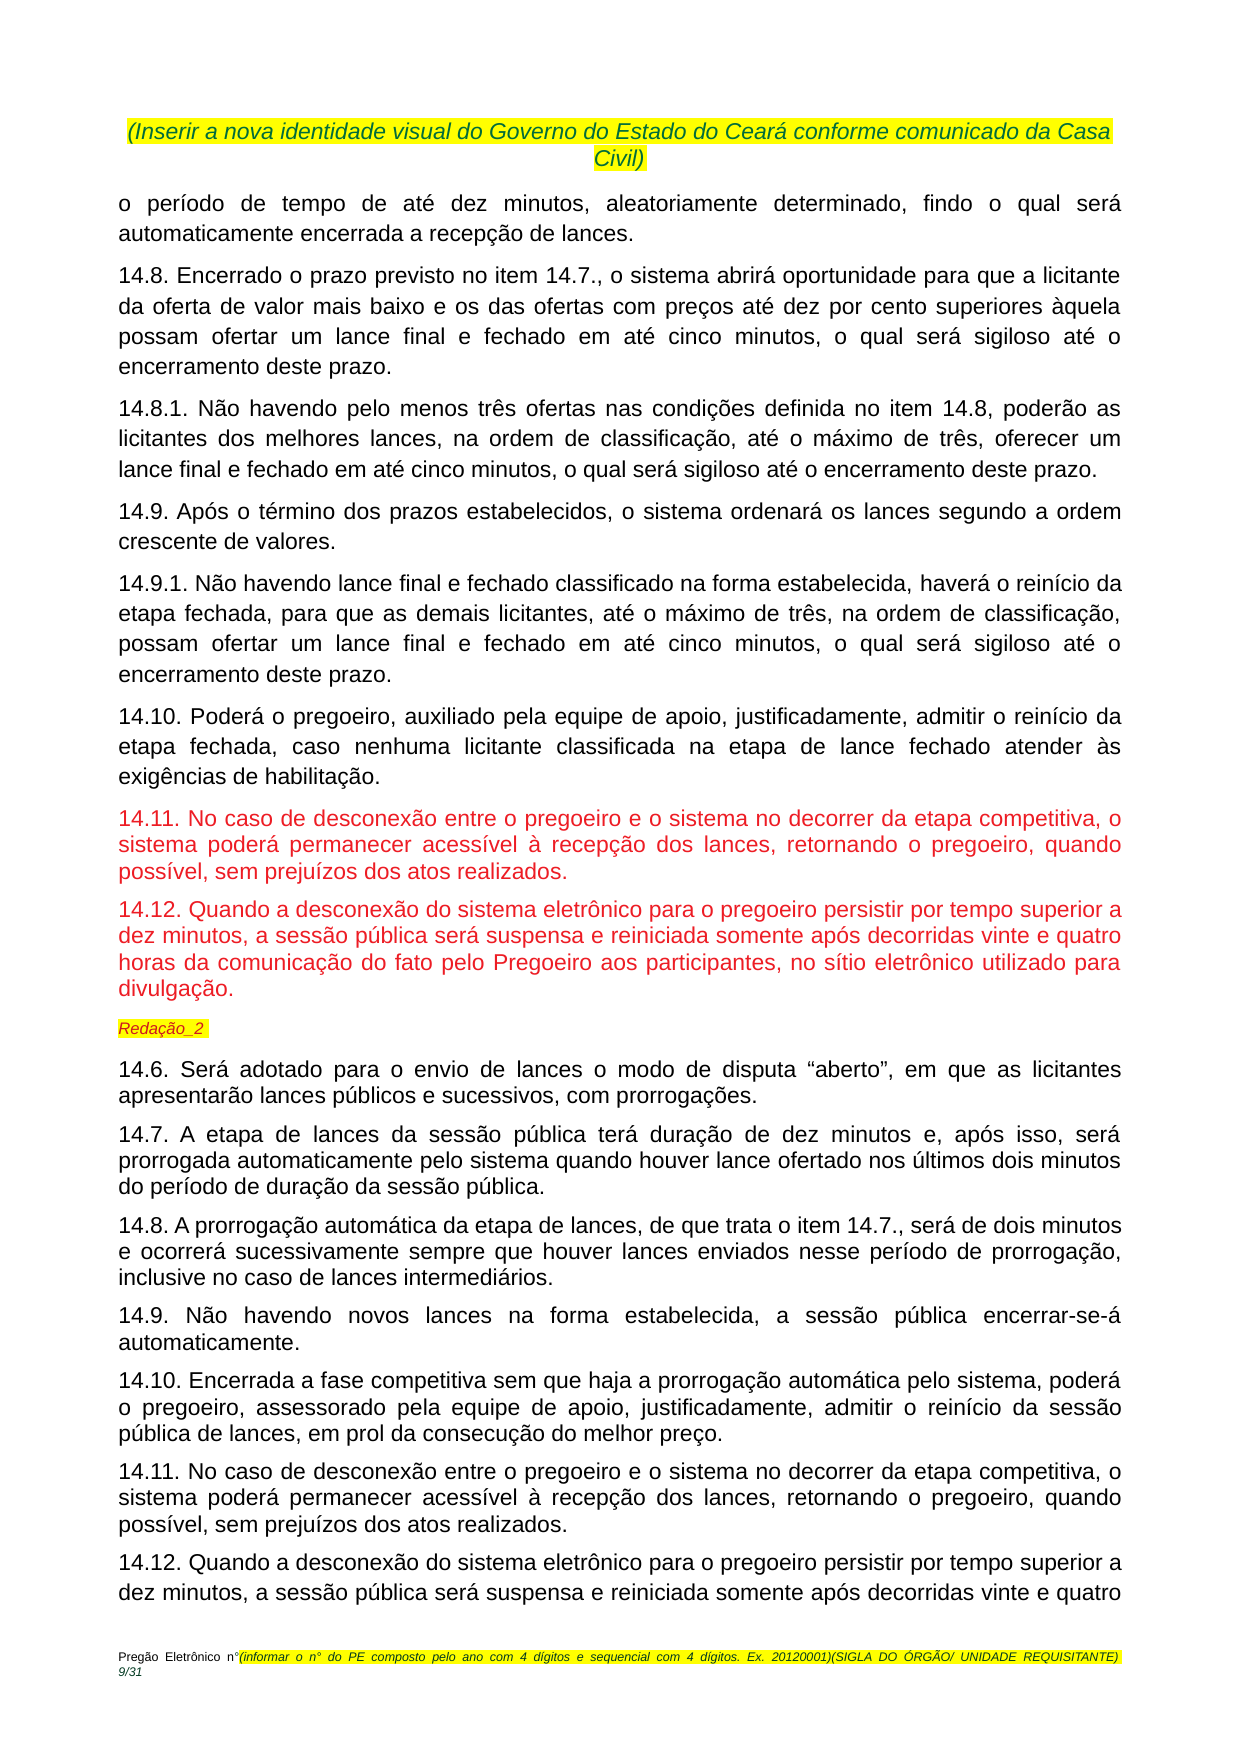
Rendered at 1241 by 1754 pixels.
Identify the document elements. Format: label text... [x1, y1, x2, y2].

text 14.10. Poderá o pregoeiro, auxiliado pela equipe de apoio, justificadamente, admitir o reinício da etapa fechada, caso nenhuma licitante classificada na etapa de lance fechado atender às exigências de habilitação. [118, 703, 1122, 789]
text 14.11. No caso de desconexão entre o pregoeiro e o sistema no decorrer da etapa competitiva, o sistema poderá permanecer acessível à recepção dos lances, retornando o pregoeiro, quando possível, sem prejuízos dos atos realizados. [118, 805, 1122, 884]
text 14.9. Não havendo novos lances na forma estabelecida, a sessão pública encerrar-se-á automaticamente. [118, 1302, 1122, 1355]
text 14.11. No caso de desconexão entre o pregoeiro e o sistema no decorrer da etapa competitiva, o sistema poderá permanecer acessível à recepção dos lances, retornando o pregoeiro, quando possível, sem prejuízos dos atos realizados. [118, 1458, 1122, 1537]
text 14.8. Encerrado o prazo previsto no item 14.7., o sistema abrirá oportunidade para que a licitante da oferta de valor mais baixo e os das ofertas com preços até dez por cento superiores àquela possam ofertar um lance final e fechado em até cinco minutos, o qual será sigiloso até o encerramento deste prazo. [118, 262, 1122, 379]
text 14.8. A prorrogação automática da etapa de lances, de que trata o item 14.7., será de dois minutos e ocorrerá sucessivamente sempre que houver lances enviados nesse período de prorrogação, inclusive no caso de lances intermediários. [118, 1212, 1122, 1291]
text 14.12. Quando a desconexão do sistema eletrônico para o pregoeiro persistir por tempo superior a dez minutos, a sessão pública será suspensa e reiniciada somente após decorridas vinte e quatro horas da comunicação do fato pelo Pregoeiro aos participantes, no sítio eletrônico utilizado para divulgação. [118, 896, 1122, 1001]
text o período de tempo de até dez minutos, aleatoriamente determinado, findo o qual será automaticamente encerrada a recepção de lances. [118, 190, 1122, 247]
text 14.8.1. Não havendo pelo menos três ofertas nas condições definida no item 14.8, poderão as licitantes dos melhores lances, na ordem de classificação, até o máximo de três, oferecer um lance final e fechado em até cinco minutos, o qual será sigiloso até o encerramento deste prazo. [118, 395, 1122, 482]
text 14.7. A etapa de lances da sessão pública terá duração de dez minutos e, após isso, será prorrogada automaticamente pelo sistema quando houver lance ofertado nos últimos dois minutos do período de duração da sessão pública. [118, 1121, 1122, 1200]
text 14.9. Após o término dos prazos estabelecidos, o sistema ordenará os lances segundo a ordem crescente de valores. [118, 498, 1122, 554]
text 14.10. Encerrada a fase competitiva sem que haja a prorrogação automática pelo sistema, poderá o pregoeiro, assessorado pela equipe de apoio, justificadamente, admitir o reinício da sessão pública de lances, em prol da consecução do melhor preço. [118, 1367, 1122, 1446]
text Redação_2 [118, 1019, 1122, 1038]
list 14.12. Quando a desconexão do sistema eletrônico para o pregoeiro persistir por tempo superior a dez minutos, a sessão pública será suspensa e reiniciada somente após decorridas vinte e quatro [118, 1549, 1122, 1606]
text 14.6. Será adotado para o envio de lances o modo de disputa “aberto”, em que as licitantes apresentarão lances públicos e sucessivos, com prorrogações. [118, 1056, 1122, 1109]
text 14.9.1. Não havendo lance final e fechado classificado na forma estabelecida, haverá o reinício da etapa fechada, para que as demais licitantes, até o máximo de três, na ordem de classificação, possam ofertar um lance final e fechado em até cinco minutos, o qual será sigiloso até o encerramento deste prazo. [118, 570, 1122, 687]
